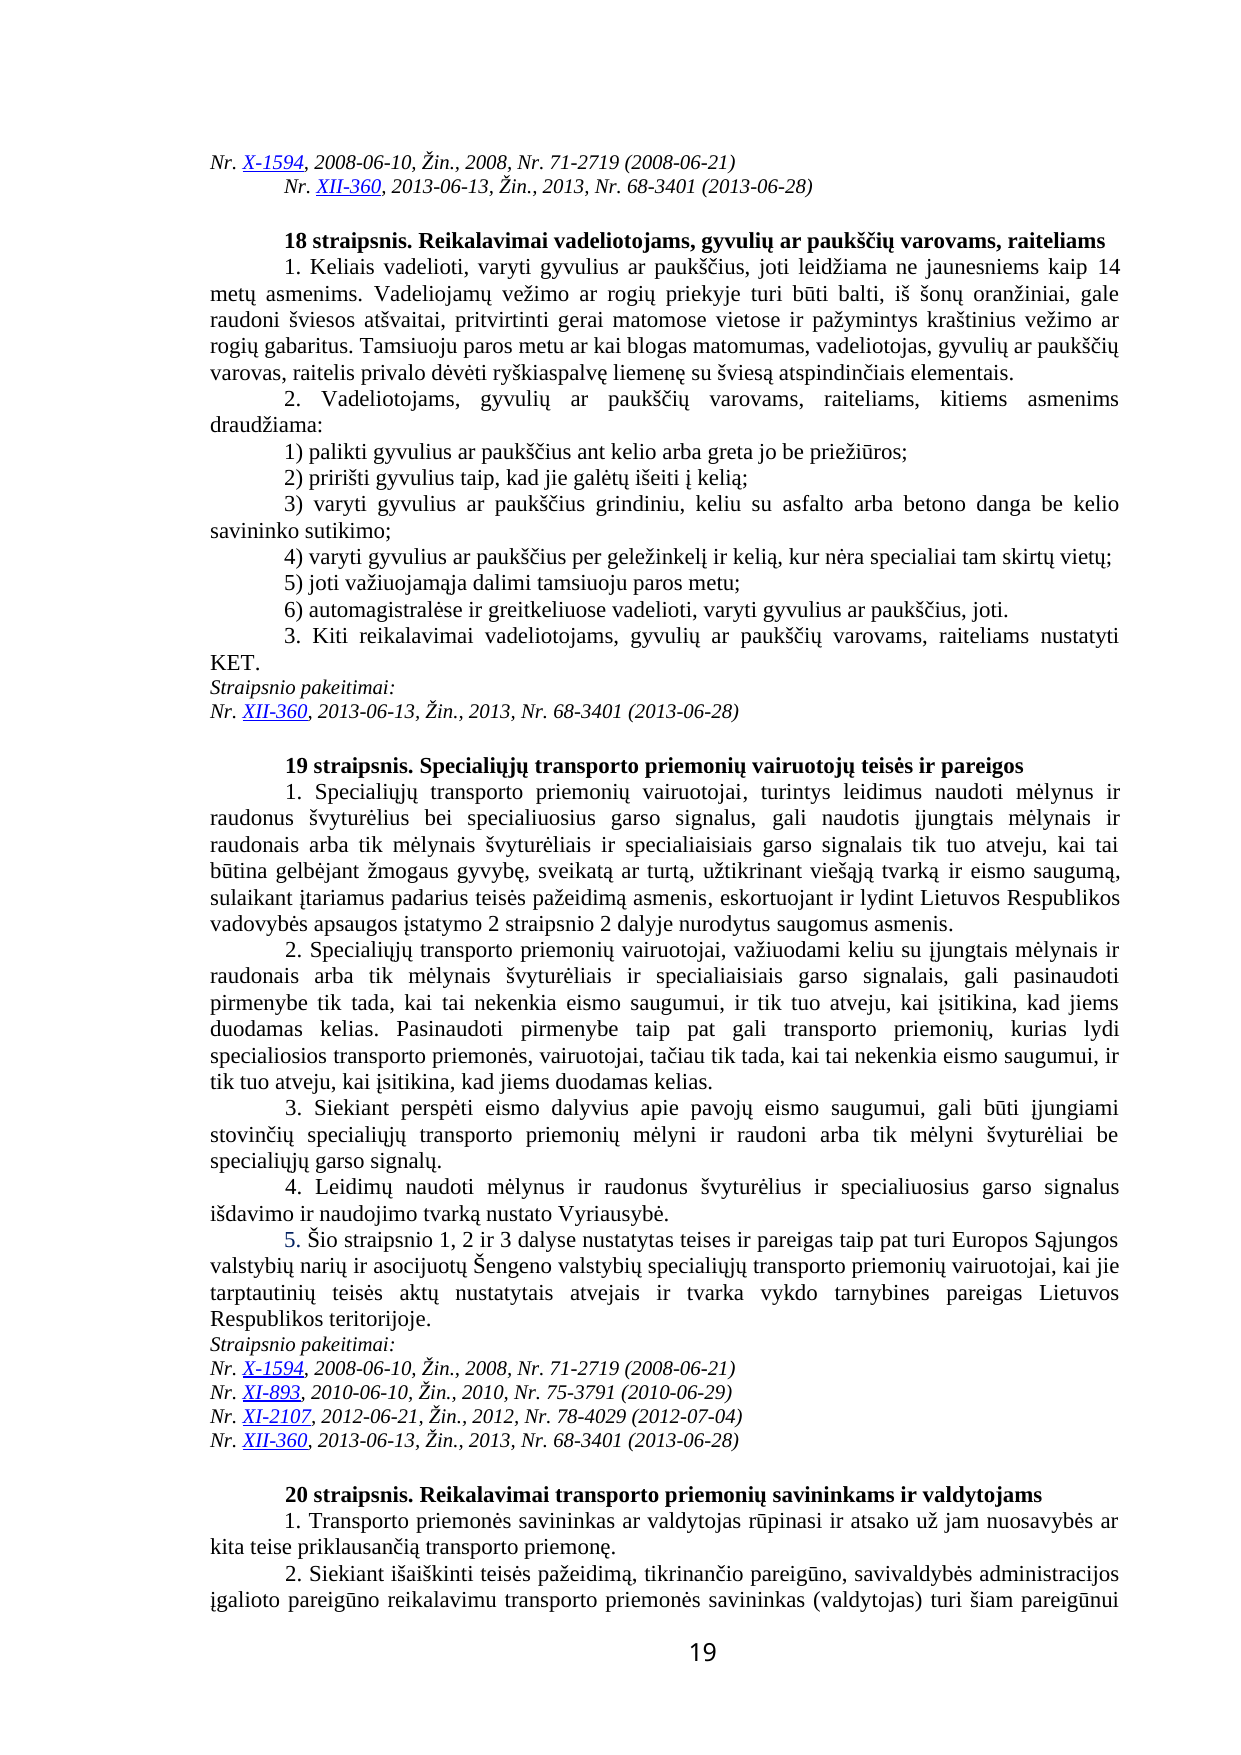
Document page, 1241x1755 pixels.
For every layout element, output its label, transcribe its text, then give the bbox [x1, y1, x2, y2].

text Straipsnio pakeitimai: [210, 675, 1120, 699]
text 1. Transporto priemonės savininkas ar valdytojas rūpinasi ir atsako už jam nuosavybės ar kita teise priklausančią transporto priemonę. [210, 1507, 1120, 1560]
text Nr. X-1594, 2008-06-10, Žin., 2008, Nr. 71-2719 (2008-06-21) [210, 1356, 1120, 1380]
text Nr. XII-360, 2013-06-13, Žin., 2013, Nr. 68-3401 (2013-06-28) [210, 174, 1120, 198]
text 19 straipsnis. Specialiųjų transporto priemonių vairuotojų teisės ir pareigos [210, 752, 1120, 778]
text 3. Kiti reikalavimai vadeliotojams, gyvulių ar paukščių varovams, raiteliams nustatyti KET. [210, 622, 1120, 675]
text Nr. XII-360, 2013-06-13, Žin., 2013, Nr. 68-3401 (2013-06-28) [210, 1428, 1120, 1452]
text 3) varyti gyvulius ar paukščius grindiniu, keliu su asfalto arba betono danga be kelio savininko sutikimo; [210, 490, 1120, 543]
text 4. Leidimų naudoti mėlynus ir raudonus švyturėlius ir specialiuosius garso signalus išdavimo ir naudojimo tvarką nustato Vyriausybė. [210, 1173, 1120, 1226]
text 3. Siekiant perspėti eismo dalyvius apie pavojų eismo saugumui, gali būti įjungiami stovinčių specialiųjų transporto priemonių mėlyni ir raudoni arba tik mėlyni švyturėliai be specialiųjų garso signalų. [210, 1094, 1120, 1173]
text Nr. X-1594, 2008-06-10, Žin., 2008, Nr. 71-2719 (2008-06-21) [210, 150, 1120, 174]
text 18 straipsnis. Reikalavimai vadeliotojams, gyvulių ar paukščių varovams, raiteliams [284, 227, 1120, 253]
text 2) pririšti gyvulius taip, kad jie galėtų išeiti į kelią; [210, 464, 1120, 490]
text Nr. XI-2107, 2012-06-21, Žin., 2012, Nr. 78-4029 (2012-07-04) [210, 1404, 1120, 1428]
text 4) varyti gyvulius ar paukščius per geležinkelį ir kelią, kur nėra specialiai tam skirtų vietų; [210, 543, 1120, 569]
text 2. Specialiųjų transporto priemonių vairuotojai, važiuodami keliu su įjungtais mėlynais ir raudonais arba tik mėlynais švyturėliais ir specialiaisiais garso signalais, gali pasinaudoti pirmenybe tik tada, kai tai nekenkia eismo saugumui, ir tik tuo atveju, kai įsitikina, kad jiems duodamas kelias. Pasinaudoti pirmenybe taip pat gali transporto priemonių, kurias lydi specialiosios transporto priemonės, vairuotojai, tačiau tik tada, kai tai nekenkia eismo saugumui, ir tik tuo atveju, kai įsitikina, kad jiems duodamas kelias. [210, 936, 1120, 1094]
text 20 straipsnis. Reikalavimai transporto priemonių savininkams ir valdytojams [285, 1481, 1120, 1507]
text 2. Siekiant išaiškinti teisės pažeidimą, tikrinančio pareigūno, savivaldybės administracijos įgalioto pareigūno reikalavimu transporto priemonės savininkas (valdytojas) turi šiam pareigūnui [210, 1560, 1120, 1612]
text 1. Keliais vadelioti, varyti gyvulius ar paukščius, joti leidžiama ne jaunesniems kaip 14 metų asmenims. Vadeliojamų vežimo ar rogių priekyje turi būti balti, iš šonų oranžiniai, gale raudoni šviesos atšvaitai, pritvirtinti gerai matomose vietose ir pažymintys kraštinius vežimo ar rogių gabaritus. Tamsiuoju paros metu ar kai blogas matomumas, vadeliotojas, gyvulių ar paukščių varovas, raitelis privalo dėvėti ryškiaspalvę liemenę su šviesą atspindinčiais elementais. [210, 253, 1120, 385]
text 5) joti važiuojamąja dalimi tamsiuoju paros metu; [210, 569, 1120, 596]
text Nr. XI-893, 2010-06-10, Žin., 2010, Nr. 75-3791 (2010-06-29) [210, 1380, 1120, 1404]
text Straipsnio pakeitimai: [210, 1332, 1120, 1356]
text 2. Vadeliotojams, gyvulių ar paukščių varovams, raiteliams, kitiems asmenims draudžiama: [210, 385, 1120, 438]
text 5. Šio straipsnio 1, 2 ir 3 dalyse nustatytas teises ir pareigas taip pat turi Europos Sąjungos valstybių narių ir asocijuotų Šengeno valstybių specialiųjų transporto priemonių vairuotojai, kai jie tarptautinių teisės aktų nustatytais atvejais ir tvarka vykdo tarnybines pareigas Lietuvos Respublikos teritorijoje. [210, 1226, 1120, 1332]
text 1) palikti gyvulius ar paukščius ant kelio arba greta jo be priežiūros; [210, 438, 1120, 464]
text 6) automagistralėse ir greitkeliuose vadelioti, varyti gyvulius ar paukščius, joti. [210, 596, 1120, 622]
text 1. Specialiųjų transporto priemonių vairuotojai, turintys leidimus naudoti mėlynus ir raudonus švyturėlius bei specialiuosius garso signalus, gali naudotis įjungtais mėlynais ir raudonais arba tik mėlynais švyturėliais ir specialiaisiais garso signalais tik tuo atveju, kai tai būtina gelbėjant žmogaus gyvybę, sveikatą ar turtą, užtikrinant viešąją tvarką ir eismo saugumą, sulaikant įtariamus padarius teisės pažeidimą asmenis, eskortuojant ir lydint Lietuvos Respublikos vadovybės apsaugos įstatymo 2 straipsnio 2 dalyje nurodytus saugomus asmenis. [210, 778, 1120, 936]
text Nr. XII-360, 2013-06-13, Žin., 2013, Nr. 68-3401 (2013-06-28) [210, 699, 1120, 723]
